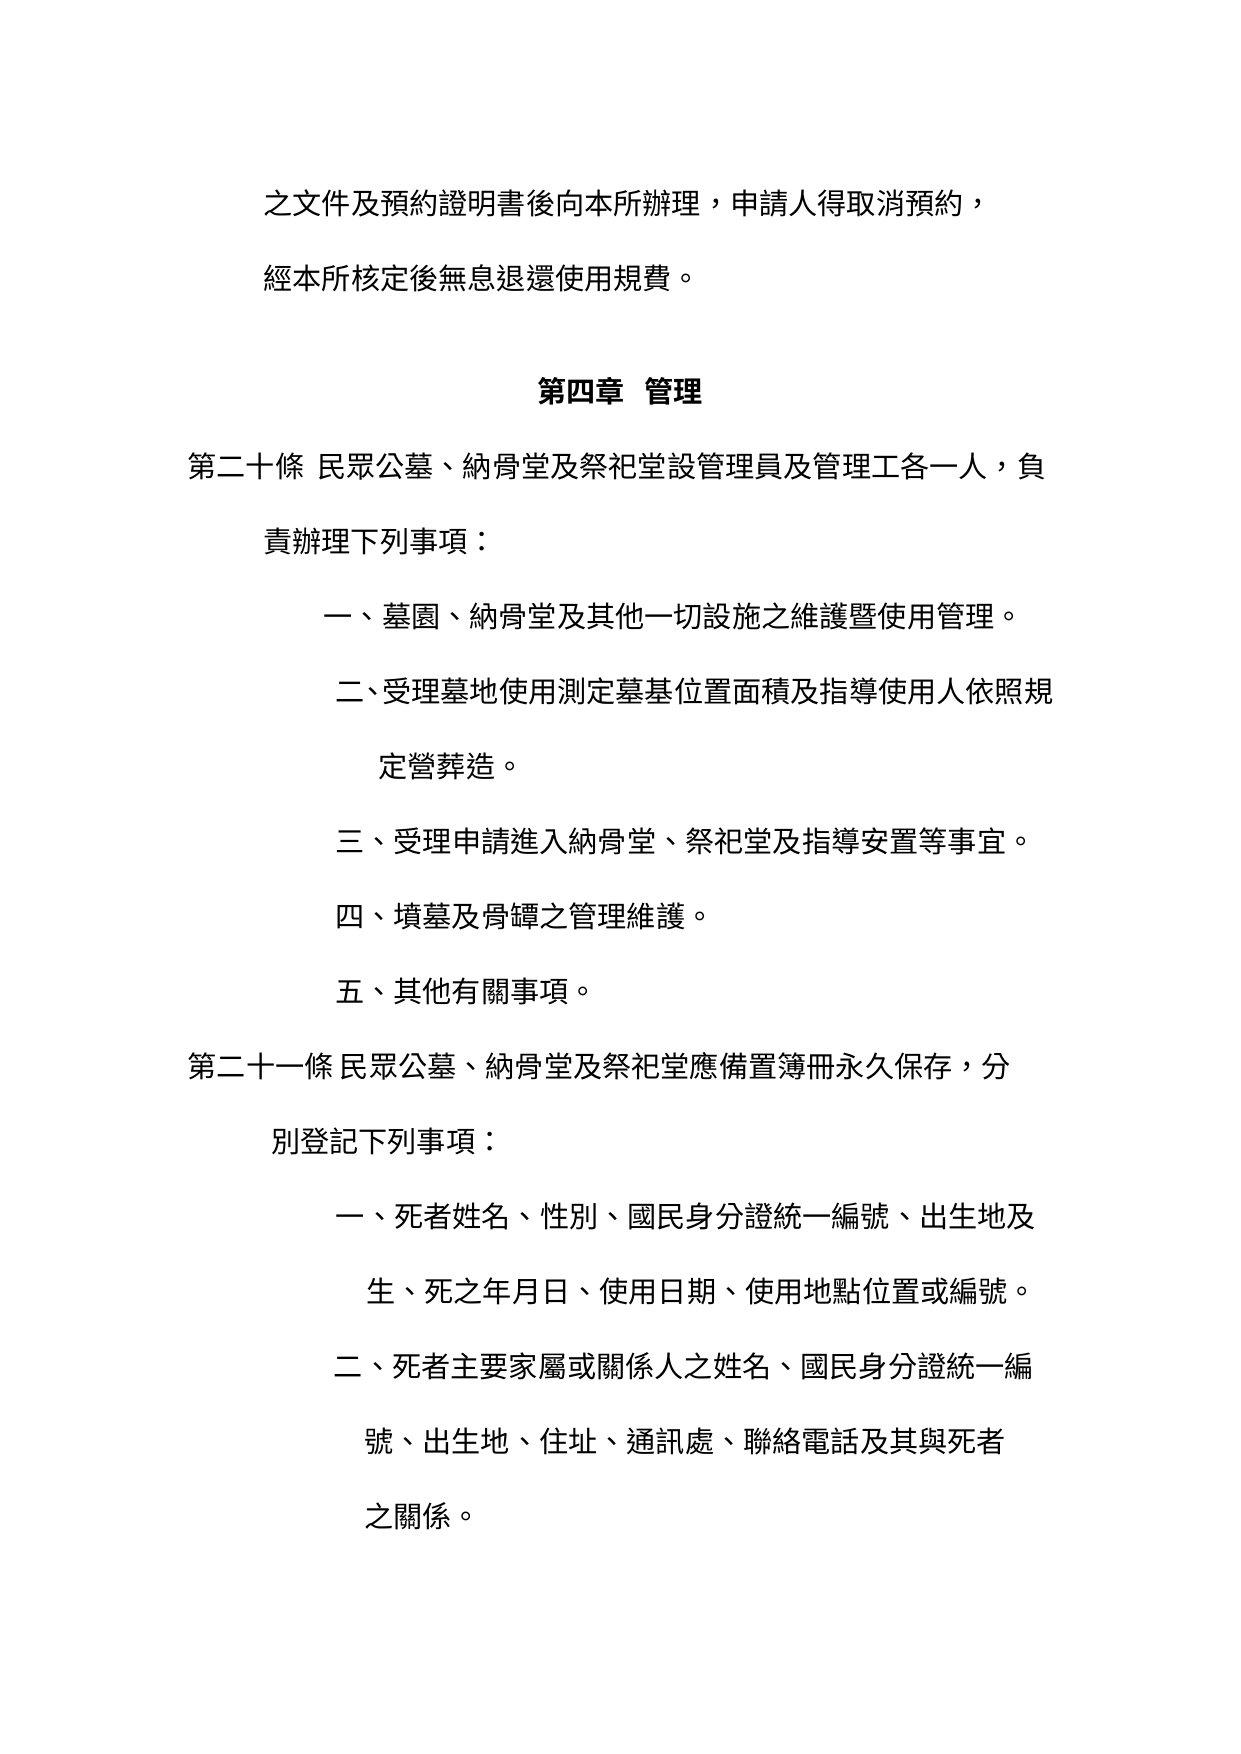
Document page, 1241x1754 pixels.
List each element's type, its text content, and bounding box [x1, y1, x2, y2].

text 號、出生地、住址、通訊處、聯絡電話及其與死者 [318, 1402, 1053, 1477]
text 別登記下列事項： [187, 1102, 1053, 1177]
text 第二十條 民眾公墓、納骨堂及祭祀堂設管理員及管理工各一人，負 [187, 427, 1053, 502]
text 生、死之年月日、使用日期、使用地點位置或編號。 [320, 1252, 1053, 1327]
text 責辦理下列事項： [187, 502, 1053, 577]
text 二、受理墓地使用測定墓基位置面積及指導使用人依照規定營葬造。 [320, 652, 1053, 802]
text 之文件及預約證明書後向本所辦理，申請人得取消預約， [187, 164, 1053, 239]
text 二、死者主要家屬或關係人之姓名、國民身分證統一編 [318, 1327, 1053, 1402]
text 三、受理申請進入納骨堂、祭祀堂及指導安置等事宜。 四、墳墓及骨罈之管理維護。 五、其他有關事項。 [320, 802, 1053, 1027]
text 第四章 管理 [187, 352, 1053, 427]
text 第二十一條 民眾公墓、納骨堂及祭祀堂應備置簿冊永久保存，分 [187, 1027, 1053, 1102]
text 一、死者姓名、性別、國民身分證統一編號、出生地及 [320, 1177, 1053, 1252]
text 之關係。 [318, 1477, 1053, 1552]
text 經本所核定後無息退還使用規費。 [187, 239, 1053, 314]
text 一、墓園、納骨堂及其他一切設施之維護暨使用管理。 [187, 577, 1053, 652]
